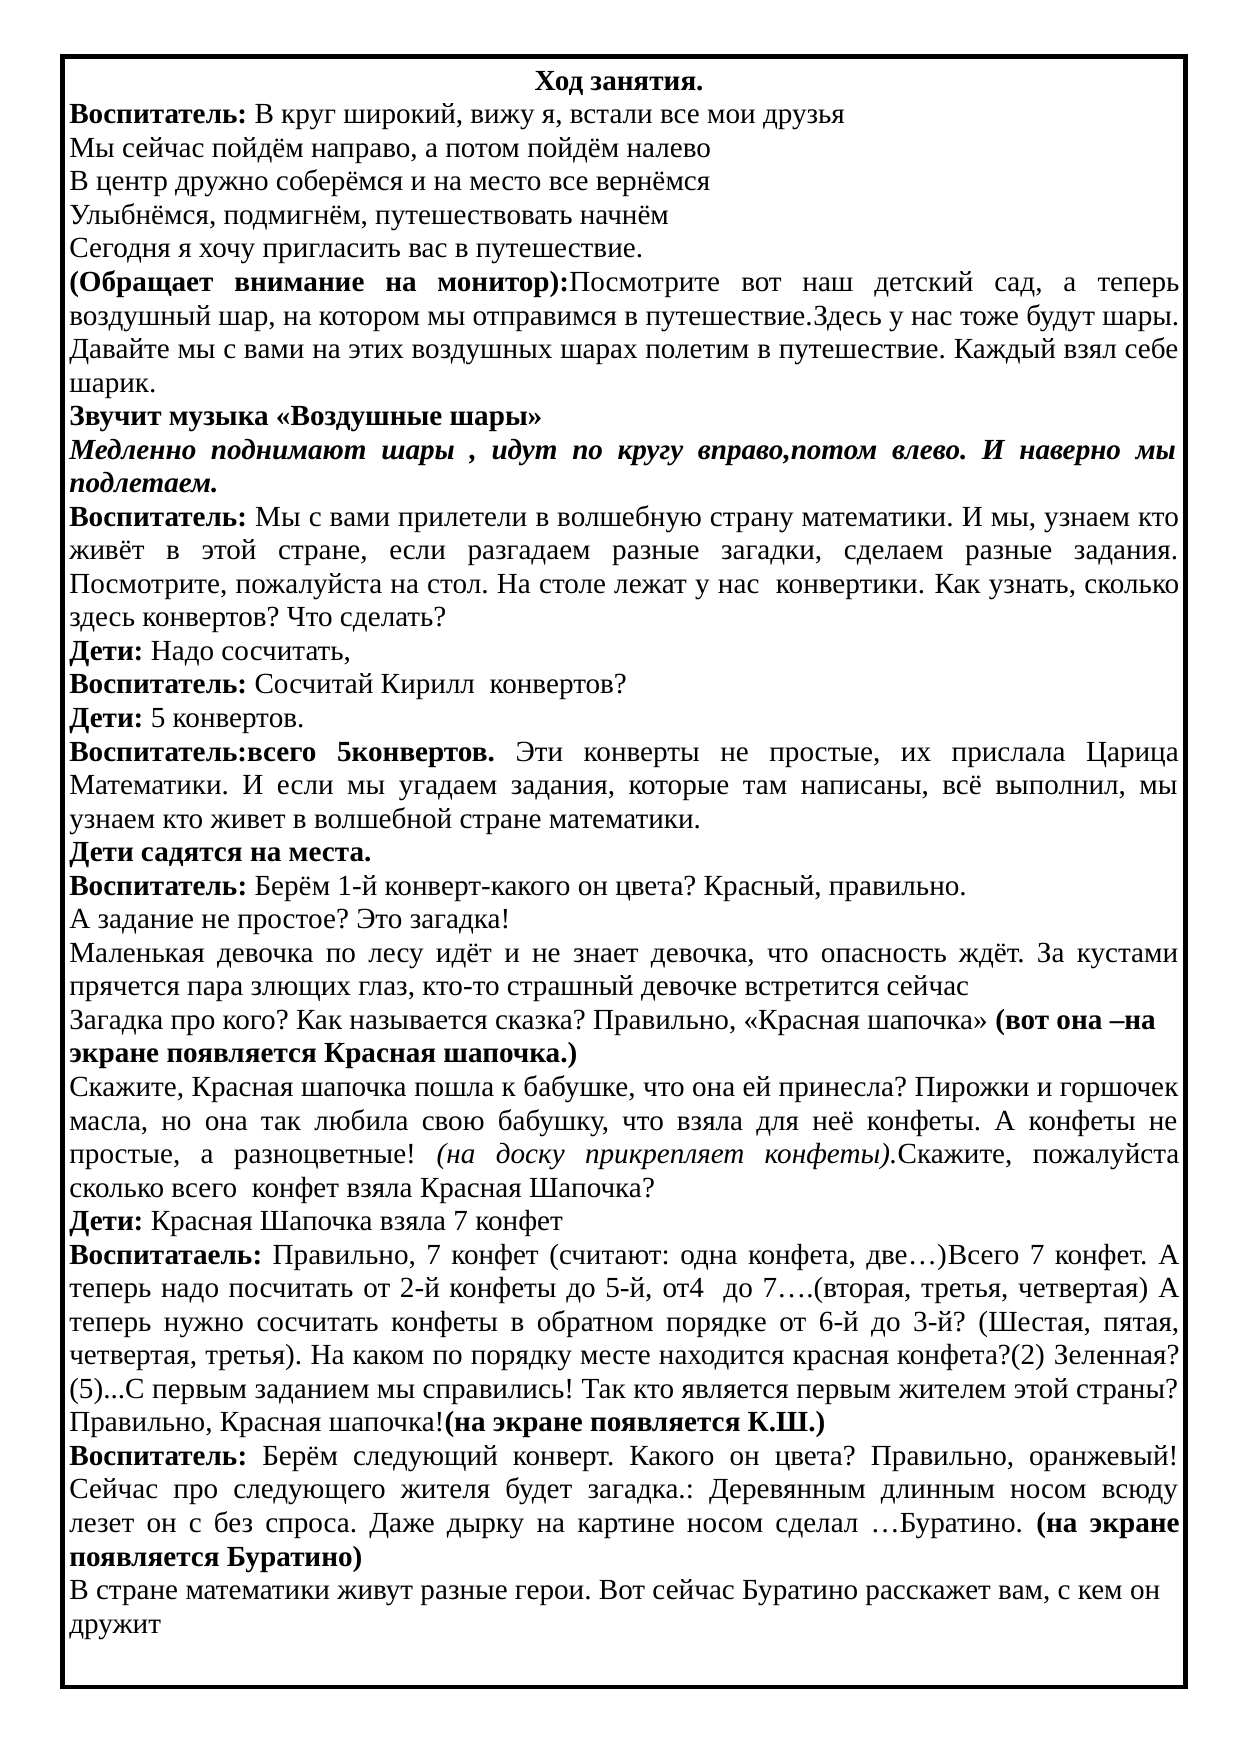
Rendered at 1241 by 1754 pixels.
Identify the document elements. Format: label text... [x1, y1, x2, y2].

text Воспитатель: Мы с вами прилетели в волшебную страну математики. И мы, узнаем кто живёт в этой стране, если разгадаем разные загадки, сделаем разные задания. Посмотрите, пожалуйста на стол. На столе лежат у нас конвертики. Как узнать, сколько здесь конвертов? Что сделать? [69, 499, 1179, 633]
text Сегодня я хочу пригласить вас в путешествие. [69, 231, 1179, 264]
text Воспитатель: Берём 1-й конверт-какого он цвета? Красный, правильно. [69, 868, 1179, 901]
text В центр дружно соберёмся и на место все вернёмся [69, 163, 1179, 197]
text Дети: Надо сосчитать, [69, 633, 1179, 667]
text Скажите, Красная шапочка пошла к бабушке, что она ей принесла? Пирожки и горшочек масла, но она так любила свою бабушку, что взяла для неё конфеты. А конфеты не простые, а разноцветные! (на доску прикрепляет конфеты).Скажите, пожалуйста сколько всего конфет взяла Красная Шапочка? [69, 1069, 1179, 1203]
text Воспитатель: В круг широкий, вижу я, встали все мои друзья [69, 96, 1179, 130]
text Воспитатель:всего 5конвертов. Эти конверты не простые, их прислала Царица Математики. И если мы угадаем задания, которые там написаны, всё выполнил, мы узнаем кто живет в волшебной стране математики. [69, 734, 1179, 834]
text Дети: 5 конвертов. [69, 700, 1179, 734]
text Воспитатель: Сосчитай Кирилл конвертов? [69, 667, 1179, 700]
text Медленно поднимают шары , идут по кругу вправо,потом влево. И наверно мы подлетаем. [69, 432, 1179, 499]
text Мы сейчас пойдём направо, а потом пойдём налево [69, 130, 1179, 163]
text Дети: Красная Шапочка взяла 7 конфет [69, 1203, 1179, 1237]
text Загадка про кого? Как называется сказка? Правильно, «Красная шапочка» (вот она –на экране появляется Красная шапочка.) [69, 1002, 1179, 1069]
text Дети садятся на места. [69, 834, 1179, 868]
text В стране математики живут разные герои. Вот сейчас Буратино расскажет вам, с кем он дружит [69, 1572, 1179, 1639]
text (Обращает внимание на монитор):Посмотрите вот наш детский сад, а теперь воздушный шар, на котором мы отправимся в путешествие.Здесь у нас тоже будут шары. Давайте мы с вами на этих воздушных шарах полетим в путешествие. Каждый взял себе шарик. [69, 264, 1179, 398]
text Звучит музыка «Воздушные шары» [69, 398, 1179, 432]
text Ход занятия. [72, 63, 1165, 96]
text А задание не простое? Это загадка! [69, 901, 1179, 935]
text Воспитатаель: Правильно, 7 конфет (считают: одна конфета, две…)Всего 7 конфет. А теперь надо посчитать от 2-й конфеты до 5-й, от4 до 7….(вторая, третья, четвертая) А теперь нужно сосчитать конфеты в обратном порядке от 6-й до 3-й? (Шестая, пятая, четвертая, третья). На каком по порядку месте находится красная конфета?(2) Зеленная?(5)...С первым заданием мы справились! Так кто является первым жителем этой страны? Правильно, Красная шапочка!(на экране появляется К.Ш.) [69, 1237, 1179, 1438]
text Воспитатель: Берём следующий конверт. Какого он цвета? Правильно, оранжевый! Сейчас про следующего жителя будет загадка.: Деревянным длинным носом всюду лезет он с без спроса. Даже дырку на картине носом сделал …Буратино. (на экране появляется Буратино) [69, 1438, 1179, 1572]
text Улыбнёмся, подмигнём, путешествовать начнём [69, 197, 1179, 231]
text Маленькая девочка по лесу идёт и не знает девочка, что опасность ждёт. За кустами прячется пара злющих глаз, кто-то страшный девочке встретится сейчас [69, 935, 1179, 1002]
